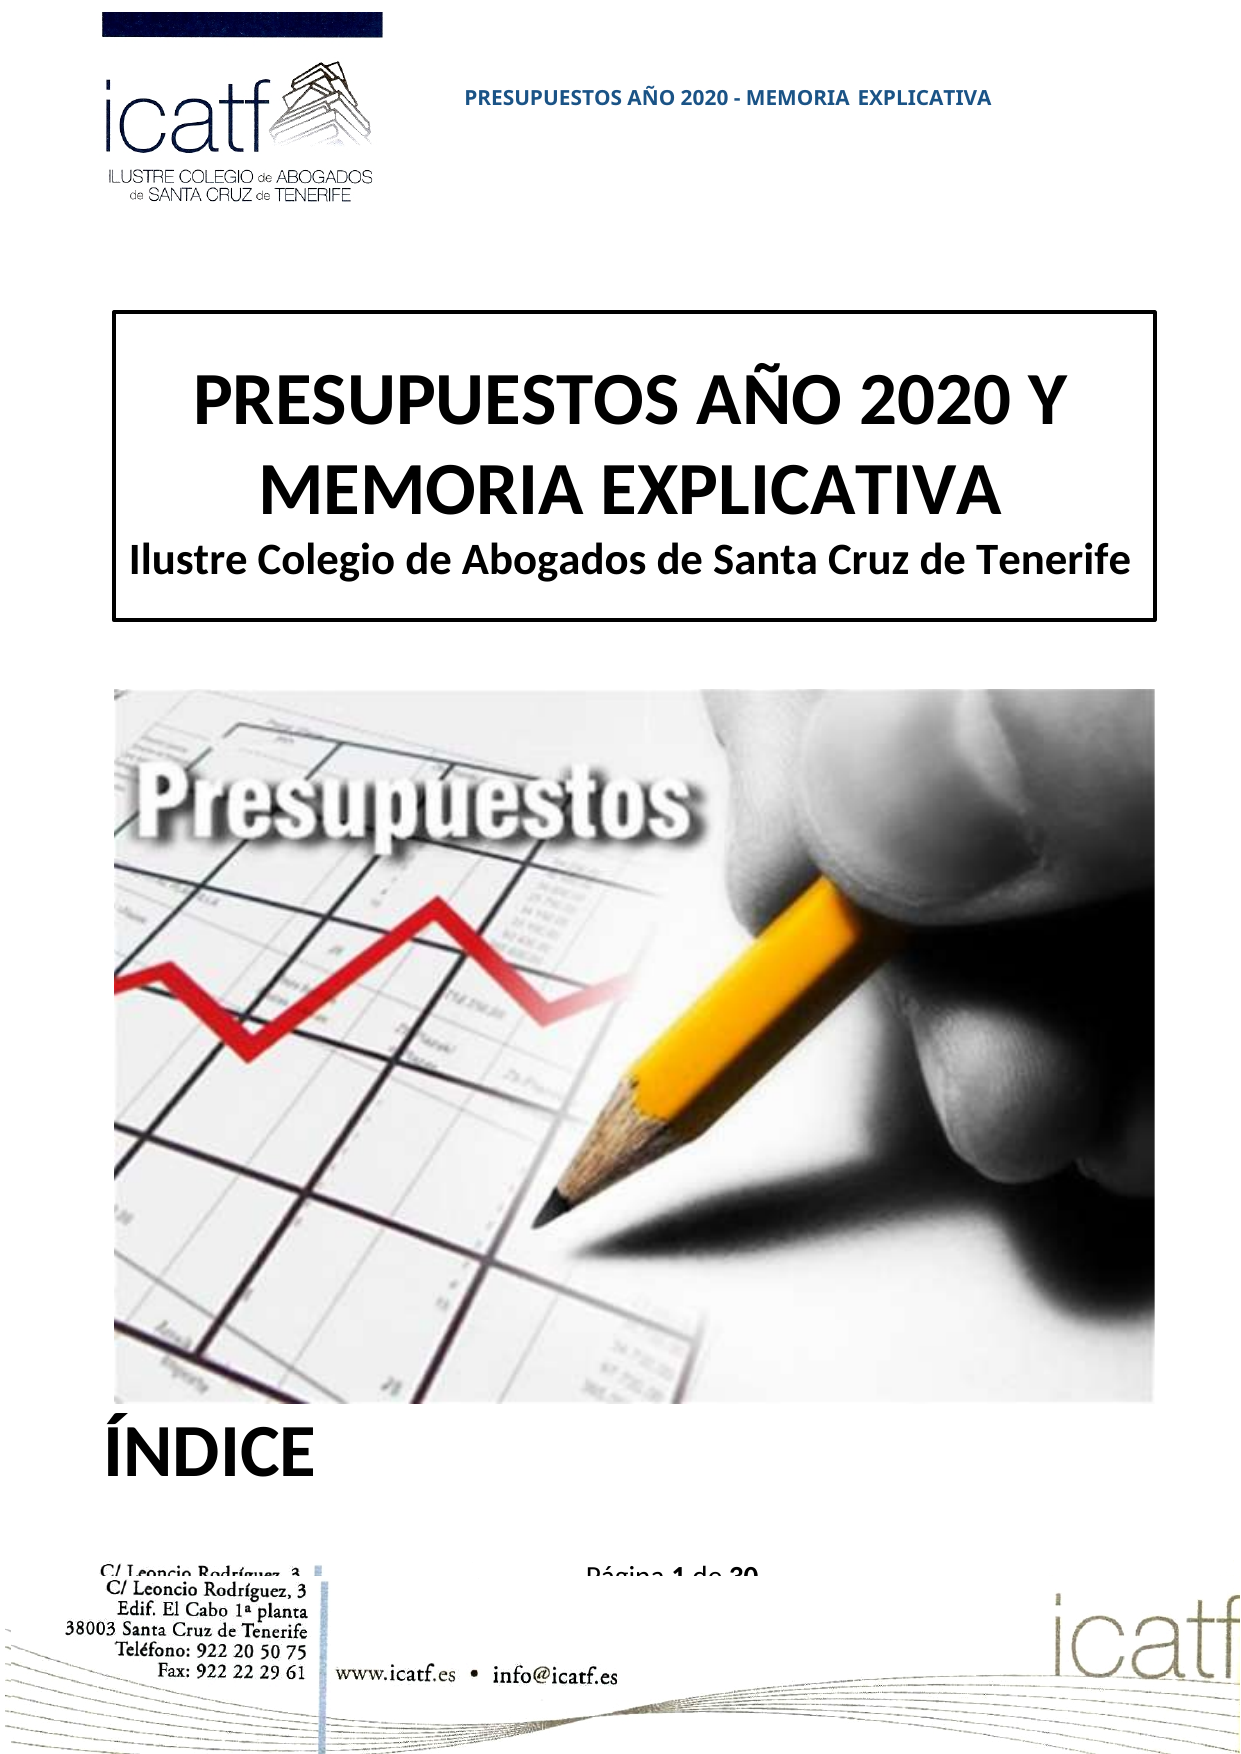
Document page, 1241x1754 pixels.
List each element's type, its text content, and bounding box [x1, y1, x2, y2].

text ÍNDICE [103, 769, 1167, 1496]
